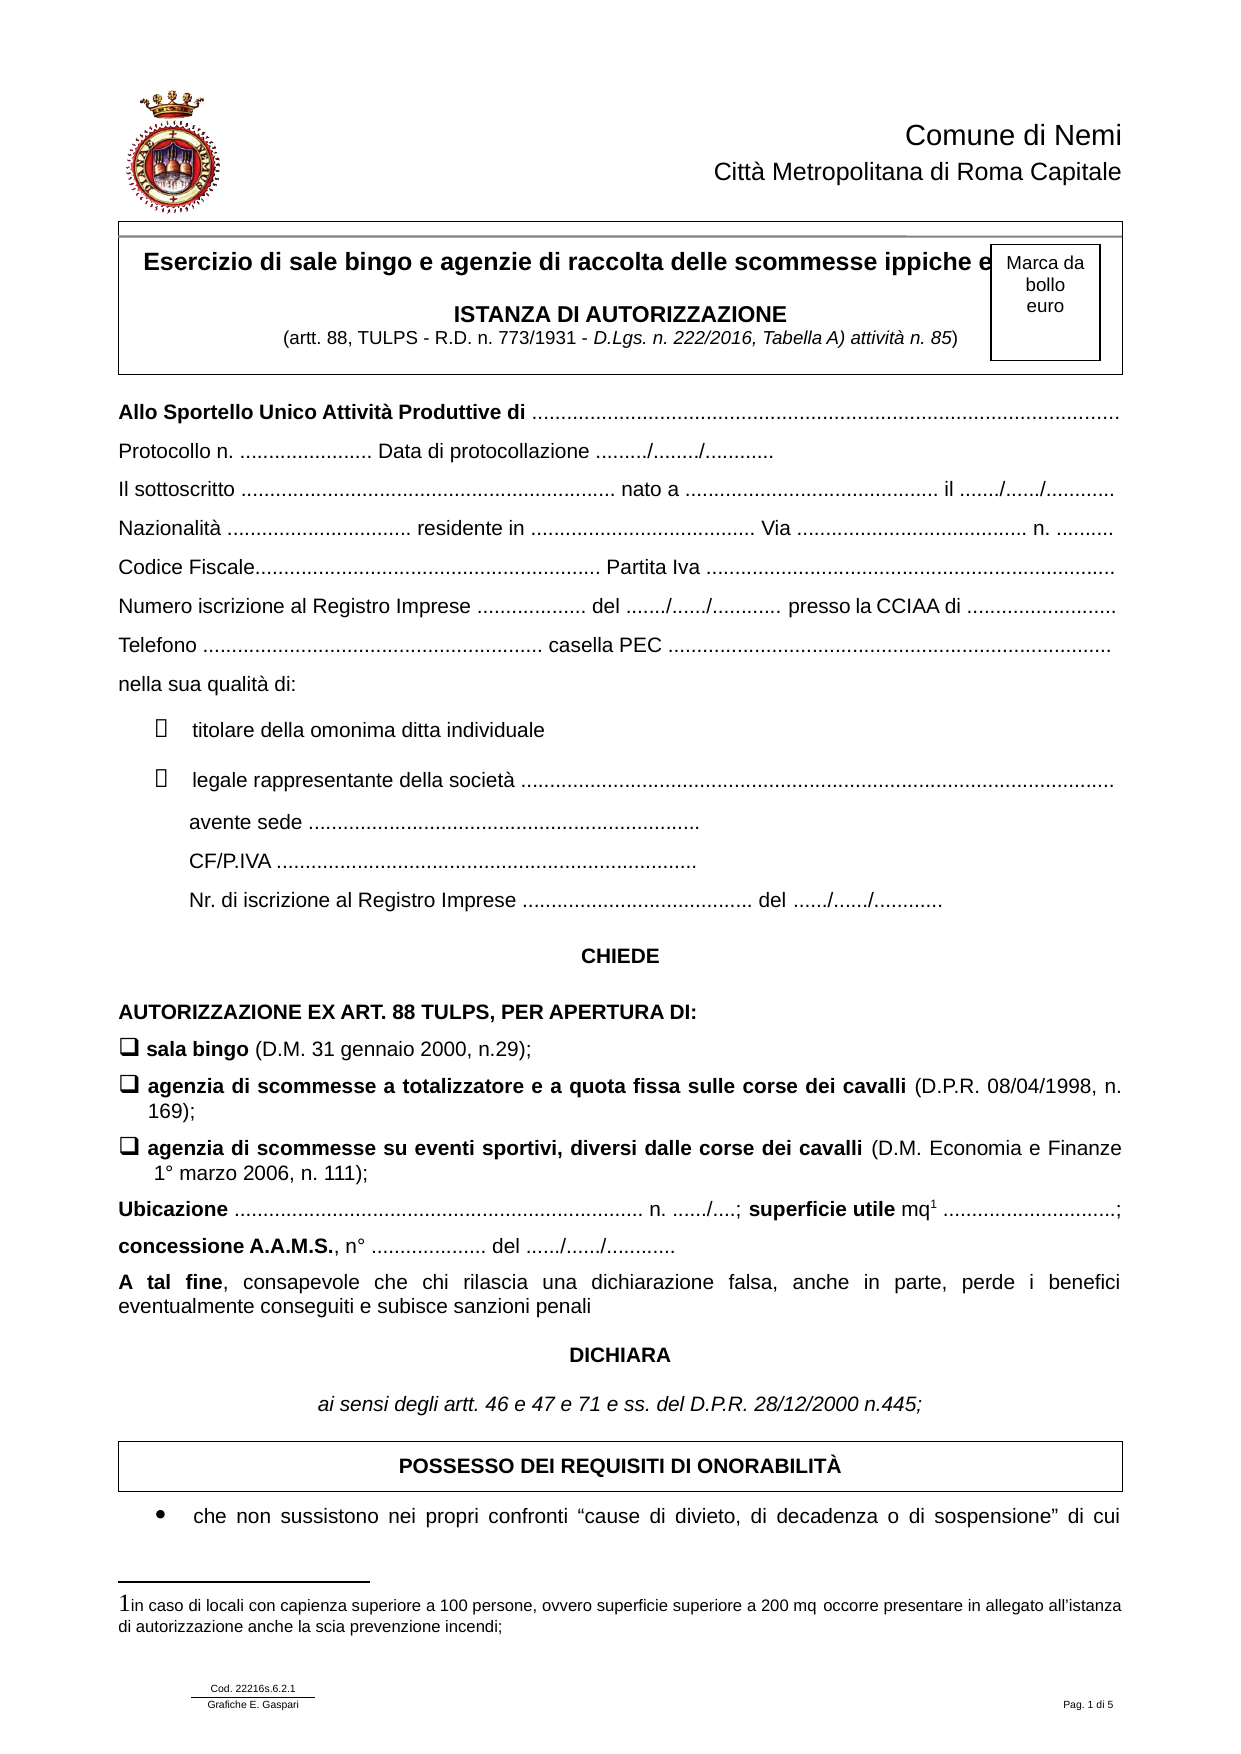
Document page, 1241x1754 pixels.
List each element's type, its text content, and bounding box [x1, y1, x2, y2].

table_header POSSESSO DEI REQUISITI DI ONORABILITÀ [119, 1442, 1122, 1491]
text Nazionalità ................................ residente in ....................................... Via ........................................ n. .......... [118, 516, 1122, 540]
text nella sua qualità di: [118, 672, 1122, 696]
text Codice Fiscale............................................................ Partita Iva ....................................................................... [118, 555, 1122, 579]
text concessione A.A.M.S., n° .................... del ....../....../............ [118, 1233, 1122, 1257]
text  legale rappresentante della società ....................................................................................................... [153, 760, 1122, 794]
text AUTORIZZAZIONE EX ART. 88 TULPS, PER APERTURA DI: [118, 1000, 1122, 1024]
text A tal fine, consapevole che chi rilascia una dichiarazione falsa, anche in parte, perde i benefici eventualmente conseguiti e subisce sanzioni penali [118, 1270, 1122, 1318]
text  agenzia di scommesse su eventi sportivi, diversi dalle corse dei cavalli (D.M. Economia e Finanze 1° marzo 2006, n. 111); [118, 1136, 1122, 1184]
text Nr. di iscrizione al Registro Imprese ........................................ del ....../....../............ [189, 888, 1122, 912]
table_header Esercizio di sale bingo e agenzie di raccolta delle scommesse ippiche e sportive ISTANZA DI AUTORIZZAZIONE (artt. 88, TULPS - R.D. n. 773/1931 - D.Lgs. n. 222/2016, Tabella A) attività n. 85) [119, 238, 1122, 373]
text avente sede .................................................................... [189, 810, 1122, 834]
text ai sensi degli artt. 46 e 47 e 71 e ss. del D.P.R. 28/12/2000 n.445; [118, 1392, 1122, 1416]
text  titolare della omonima ditta individuale [153, 710, 1122, 744]
text  agenzia di scommesse a totalizzatore e a quota fissa sulle corse dei cavalli (D.P.R. 08/04/1998, n. 169); [118, 1074, 1122, 1123]
table_header [119, 222, 1122, 235]
picture [122, 87, 224, 219]
text Protocollo n. ....................... Data di protocollazione ........./......../............ [118, 438, 1122, 462]
list che non sussistono nei propri confronti “cause di divieto, di decadenza o di sospensione” di cui [156, 1504, 1122, 1529]
text CHIEDE [118, 944, 1122, 968]
text in caso di locali con capienza superiore a 100 persone, ovvero superficie superiore a 200 mq occorre presentare in allegato all’istanza di autorizzazione anche la scia prevenzione incendi; [118, 1588, 1122, 1636]
text Comune di Nemi [224, 118, 1122, 152]
text Allo Sportello Unico Attività Produttive di [118, 399, 1122, 423]
text Città Metropolitana di Roma Capitale [224, 157, 1122, 185]
text Il sottoscritto ................................................................. nato a ............................................ il ......./....../............ [118, 477, 1122, 501]
text Telefono ........................................................... casella PEC ............................................................................. [118, 633, 1122, 657]
text  sala bingo (D.M. 31 gennaio 2000, n.29); [118, 1037, 1122, 1062]
text Numero iscrizione al Registro Imprese ................... del ......./....../............ presso la CCIAA di .......................... [118, 594, 1122, 618]
text CF/P.IVA ......................................................................... [189, 849, 1122, 873]
text DICHIARA [118, 1343, 1122, 1367]
text Ubicazione ....................................................................... n. ....../....; superficie utile mq ..............................; [118, 1197, 1122, 1221]
